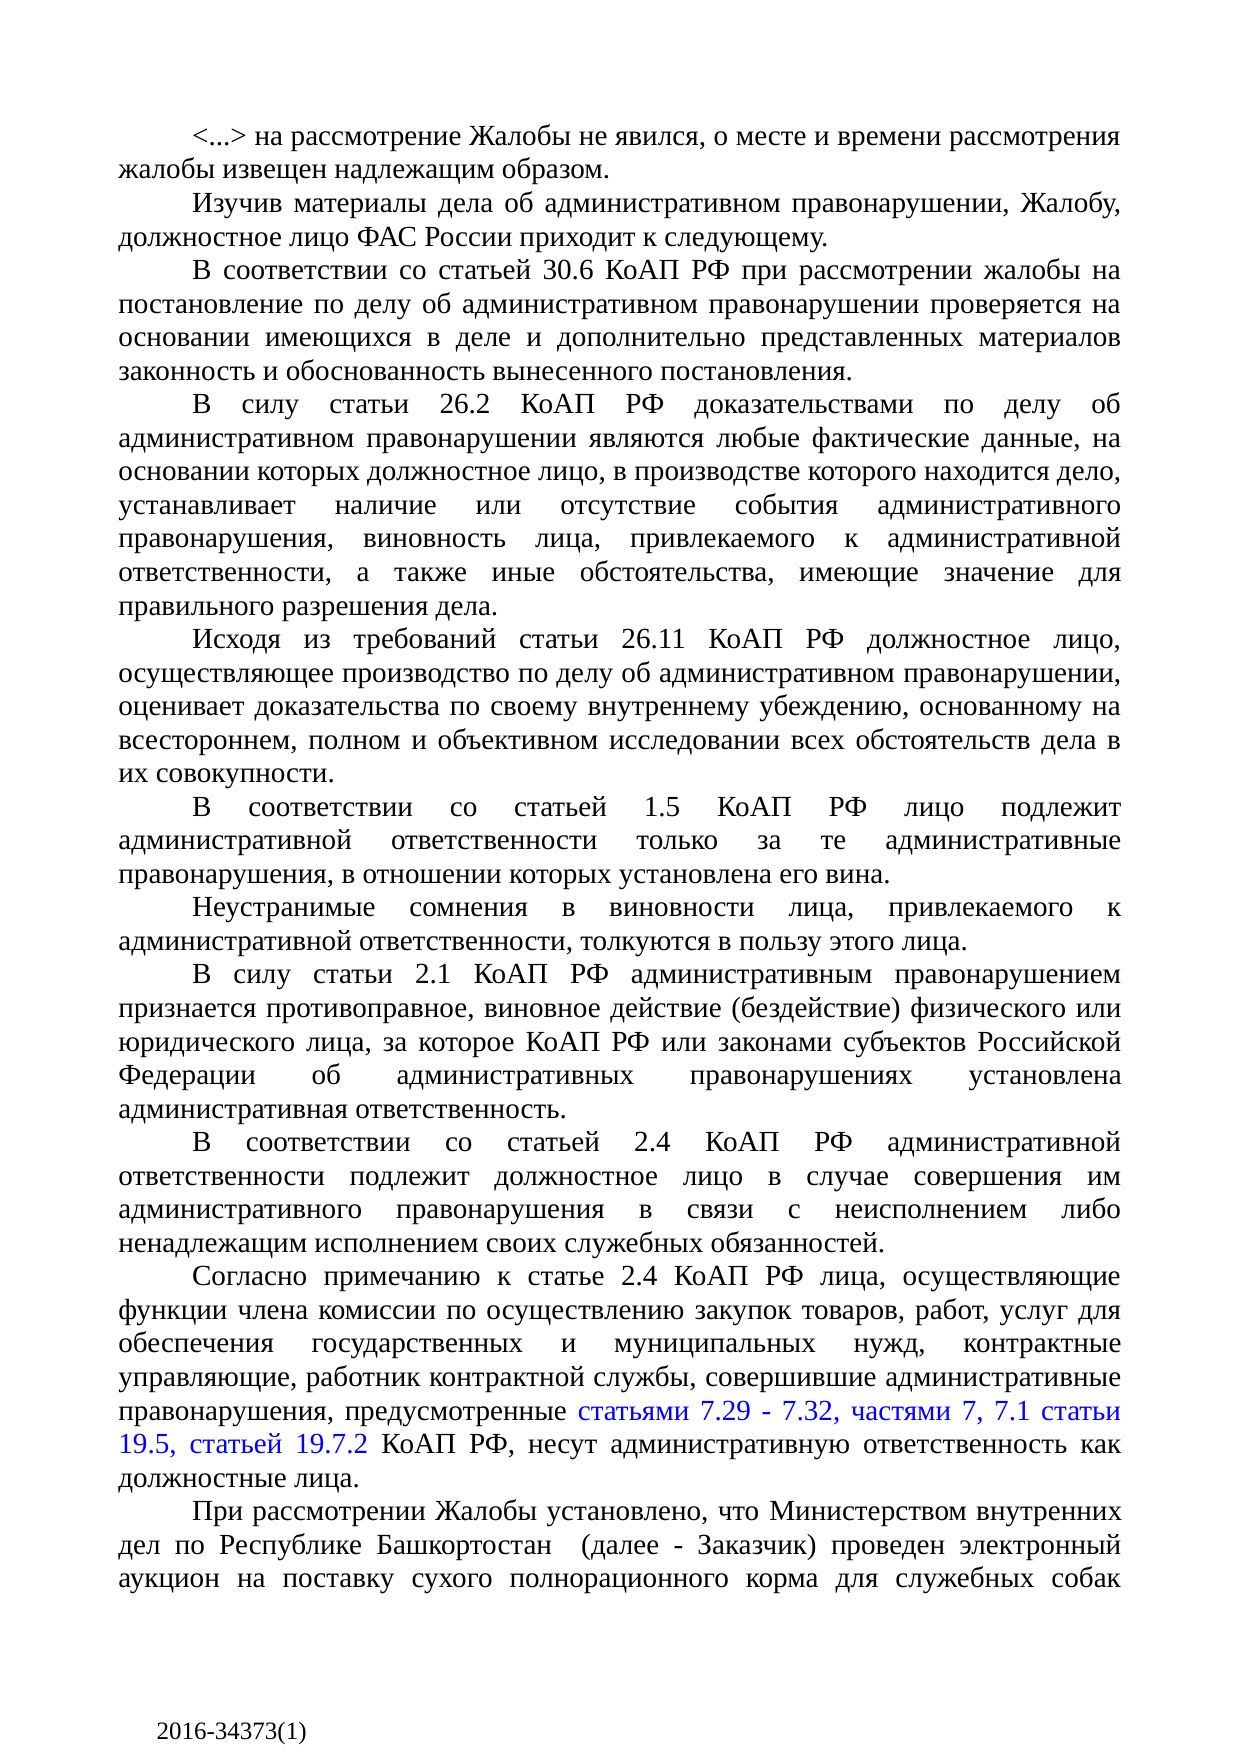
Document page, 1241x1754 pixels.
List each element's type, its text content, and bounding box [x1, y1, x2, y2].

text В силу статьи 26.2 КоАП РФ доказательствами по делу об административном правонарушении являются любые фактические данные, на основании которых должностное лицо, в производстве которого находится дело, устанавливает наличие или отсутствие события административного правонарушения, виновность лица, привлекаемого к административной ответственности, а также иные обстоятельства, имеющие значение для правильного разрешения дела. [118, 386, 1122, 621]
text Согласно примечанию к статье 2.4 КоАП РФ лица, осуществляющие функции члена комиссии по осуществлению закупок товаров, работ, услуг для обеспечения государственных и муниципальных нужд, контрактные управляющие, работник контрактной службы, совершившие административные правонарушения, предусмотренные статьями 7.29 - 7.32, частями 7, 7.1 статьи 19.5, статьей 19.7.2 КоАП РФ, несут административную ответственность как должностные лица. [118, 1258, 1122, 1493]
text В соответствии со статьей 2.4 КоАП РФ административной ответственности подлежит должностное лицо в случае совершения им административного правонарушения в связи с неисполнением либо ненадлежащим исполнением своих служебных обязанностей. [118, 1124, 1122, 1258]
text Изучив материалы дела об административном правонарушении, Жалобу, должностное лицо ФАС России приходит к следующему. [118, 185, 1122, 252]
text В соответствии со статьей 1.5 КоАП РФ лицо подлежит административной ответственности только за те административные правонарушения, в отношении которых установлена его вина. [118, 789, 1122, 889]
text В соответствии со статьей 30.6 КоАП РФ при рассмотрении жалобы на постановление по делу об административном правонарушении проверяется на основании имеющихся в деле и дополнительно представленных материалов законность и обоснованность вынесенного постановления. [118, 252, 1122, 386]
text При рассмотрении Жалобы установлено, что Министерством внутренних дел по Республике Башкортостан (далее - Заказчик) проведен электронный аукцион на поставку сухого полнорационного корма для служебных собак [118, 1493, 1122, 1594]
text Неустранимые сомнения в виновности лица, привлекаемого к административной ответственности, толкуются в пользу этого лица. [118, 889, 1122, 957]
text Исходя из требований статьи 26.11 КоАП РФ должностное лицо, осуществляющее производство по делу об административном правонарушении, оценивает доказательства по своему внутреннему убеждению, основанному на всестороннем, полном и объективном исследовании всех обстоятельств дела в их совокупности. [118, 621, 1122, 789]
text <...> на рассмотрение Жалобы не явился, о месте и времени рассмотрения жалобы извещен надлежащим образом. [118, 118, 1122, 185]
text В силу статьи 2.1 КоАП РФ административным правонарушением признается противоправное, виновное действие (бездействие) физического или юридического лица, за которое КоАП РФ или законами субъектов Российской Федерации об административных правонарушениях установлена административная ответственность. [118, 957, 1122, 1124]
